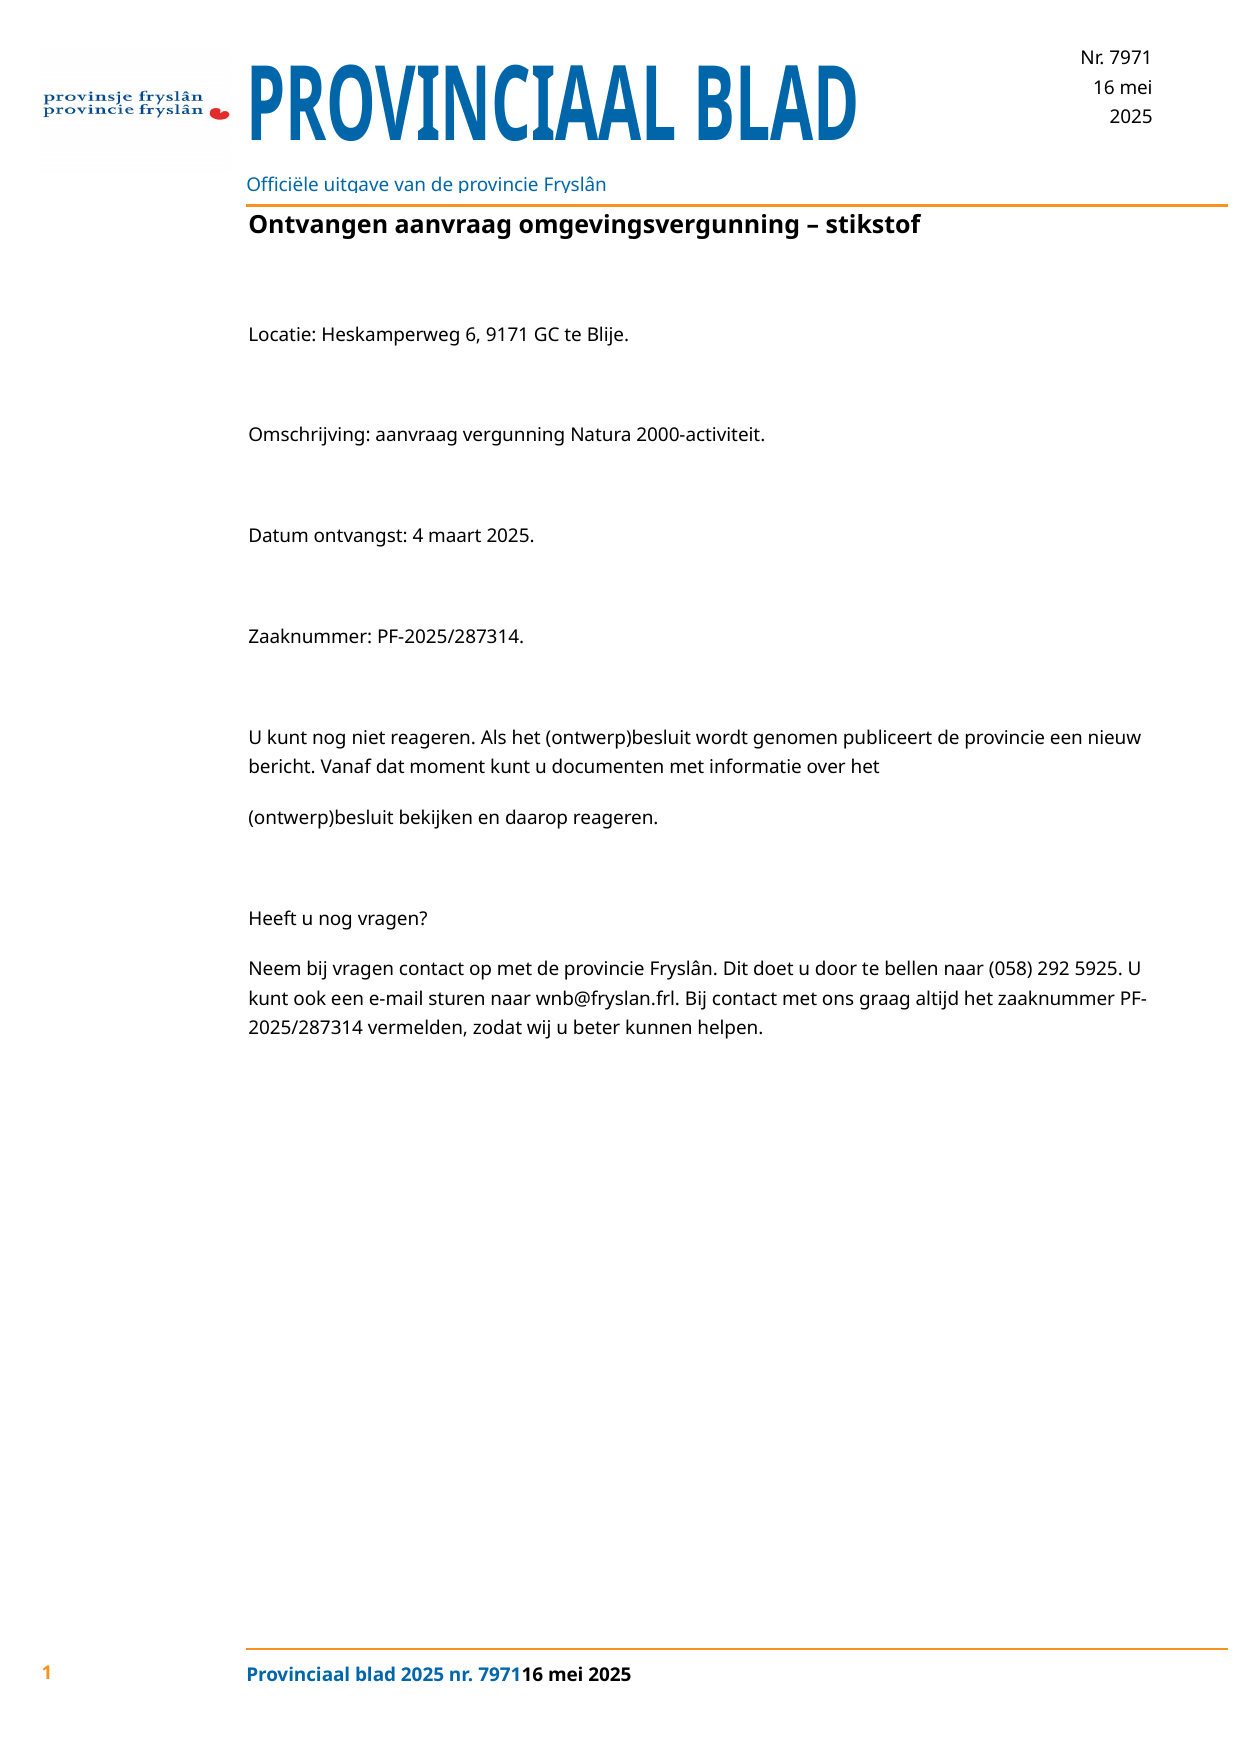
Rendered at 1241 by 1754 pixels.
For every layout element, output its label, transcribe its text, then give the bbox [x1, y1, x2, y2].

text Zaaknummer: PF-2025/287314. [248, 623, 1152, 649]
text Ontvangen aanvraag omgevingsvergunning – stikstof [248, 207, 1152, 241]
text Heeft u nog vragen? [248, 905, 1152, 931]
text U kunt nog niet reageren. Als het (ontwerp)besluit wordt genomen publiceert de provincie een nieuw bericht. Vanaf dat moment kunt u documenten met informatie over het [248, 724, 1152, 779]
text Locatie: Heskamperweg 6, 9171 GC te Blije. [248, 321, 1152, 346]
text Omschrijving: aanvraag vergunning Natura 2000-activiteit. [248, 422, 1152, 447]
text Datum ontvangst: 4 maart 2025. [248, 522, 1152, 548]
text (ontwerp)besluit bekijken en daarop reageren. [248, 804, 1152, 830]
picture [41, 47, 231, 172]
text Neem bij vragen contact op met de provincie Fryslân. Dit doet u door te bellen naar (058) 292 5925. U kunt ook een e-mail sturen naar wnb@fryslan.frl. Bij contact met ons graag altijd het zaaknummer PF-2025/287314 vermelden, zodat wij u beter kunnen helpen. [248, 955, 1152, 1040]
